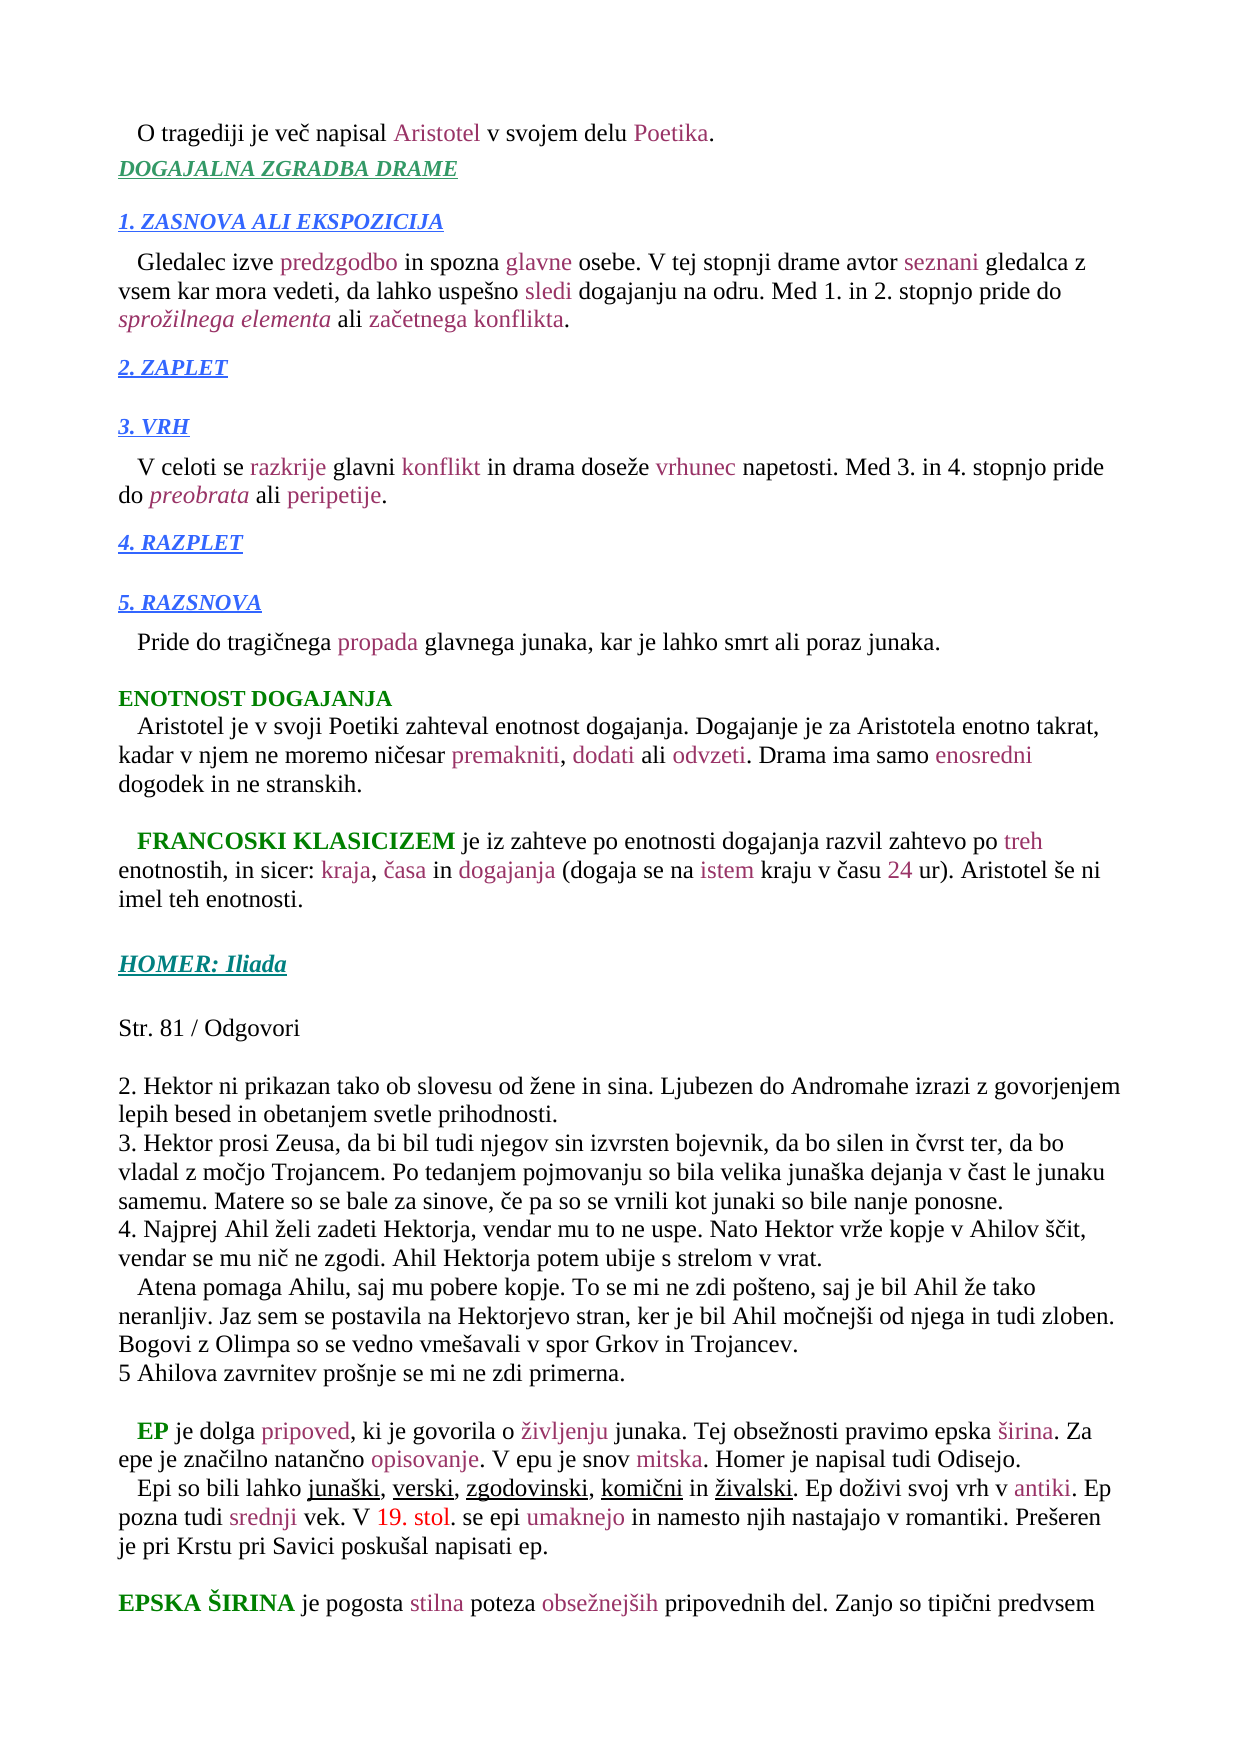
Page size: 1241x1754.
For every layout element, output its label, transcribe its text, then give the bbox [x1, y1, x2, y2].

subtitle 4. RAZPLET [118, 529, 1122, 556]
text Str. 81 / Odgovori [118, 1013, 1122, 1042]
subtitle 3. VRH [118, 413, 1122, 439]
text Epi so bili lahko junaški, verski, zgodovinski, komični in živalski. Ep doživi svoj vrh v antiki. Ep pozna tudi srednji vek. V 19. stol. se epi umaknejo in namesto njih nastajajo v romantiki. Prešeren je pri Krstu pri Savici poskušal napisati ep. [118, 1473, 1122, 1559]
subtitle 2. ZAPLET [118, 353, 1122, 380]
subtitle 5. RAZSNOVA [118, 588, 1122, 615]
subtitle 1. ZASNOVA ALI EKSPOZICIJA [118, 208, 1122, 234]
text V celoti se razkrije glavni konflikt in drama doseže vrhunec napetosti. Med 3. in 4. stopnjo pride do preobrata ali peripetije. [118, 452, 1122, 509]
text 3. Hektor prosi Zeusa, da bi bil tudi njegov sin izvrsten bojevnik, da bo silen in čvrst ter, da bo vladal z močjo Trojancem. Po tedanjem pojmovanju so bila velika junaška dejanja v čast le junaku samemu. Matere so se bale za sinove, če pa so se vrnili kot junaki so bile nanje ponosne. [118, 1128, 1122, 1214]
text EPSKA ŠIRINA je pogosta stilna poteza obsežnejših pripovednih del. Zanjo so tipični predvsem [118, 1588, 1122, 1617]
text 2. Hektor ni prikazan tako ob slovesu od žene in sina. Ljubezen do Andromahe izrazi z govorjenjem lepih besed in obetanjem svetle prihodnosti. [118, 1071, 1122, 1128]
text FRANCOSKI KLASICIZEM je iz zahteve po enotnosti dogajanja razvil zahtevo po treh enotnostih, in sicer: kraja, časa in dogajanja (dogaja se na istem kraju v času 24 ur). Aristotel še ni imel teh enotnosti. [118, 826, 1122, 912]
text 4. Najprej Ahil želi zadeti Hektorja, vendar mu to ne uspe. Nato Hektor vrže kopje v Ahilov ščit, vendar se mu nič ne zgodi. Ahil Hektorja potem ubije s strelom v vrat. [118, 1214, 1122, 1272]
text Pride do tragičnega propada glavnega junaka, kar je lahko smrt ali poraz junaka. [118, 627, 1122, 656]
text 5 Ahilova zavrnitev prošnje se mi ne zdi primerna. [118, 1358, 1122, 1387]
text ENOTNOST DOGAJANJA Aristotel je v svoji Poetiki zahteval enotnost dogajanja. Dogajanje je za Aristotela enotno takrat, kadar v njem ne moremo ničesar premakniti, dodati ali odvzeti. Drama ima samo enosredni dogodek in ne stranskih. [118, 685, 1122, 797]
text Gledalec izve predzgodbo in spozna glavne osebe. V tej stopnji drame avtor seznani gledalca z vsem kar mora vedeti, da lahko uspešno sledi dogajanju na odru. Med 1. in 2. stopnjo pride do sprožilnega elementa ali začetnega konflikta. [118, 247, 1122, 333]
subtitle HOMER: Iliada [118, 949, 1122, 978]
subtitle DOGAJALNA ZGRADBA DRAME [118, 155, 1122, 182]
text O tragediji je več napisal Aristotel v svojem delu Poetika. [118, 118, 1122, 147]
text EP je dolga pripoved, ki je govorila o življenju junaka. Tej obsežnosti pravimo epska širina. Za epe je značilno natančno opisovanje. V epu je snov mitska. Homer je napisal tudi Odisejo. [118, 1416, 1122, 1473]
text Atena pomaga Ahilu, saj mu pobere kopje. To se mi ne zdi pošteno, saj je bil Ahil že tako neranljiv. Jaz sem se postavila na Hektorjevo stran, ker je bil Ahil močnejši od njega in tudi zloben. Bogovi z Olimpa so se vedno vmešavali v spor Grkov in Trojancev. [118, 1272, 1122, 1358]
